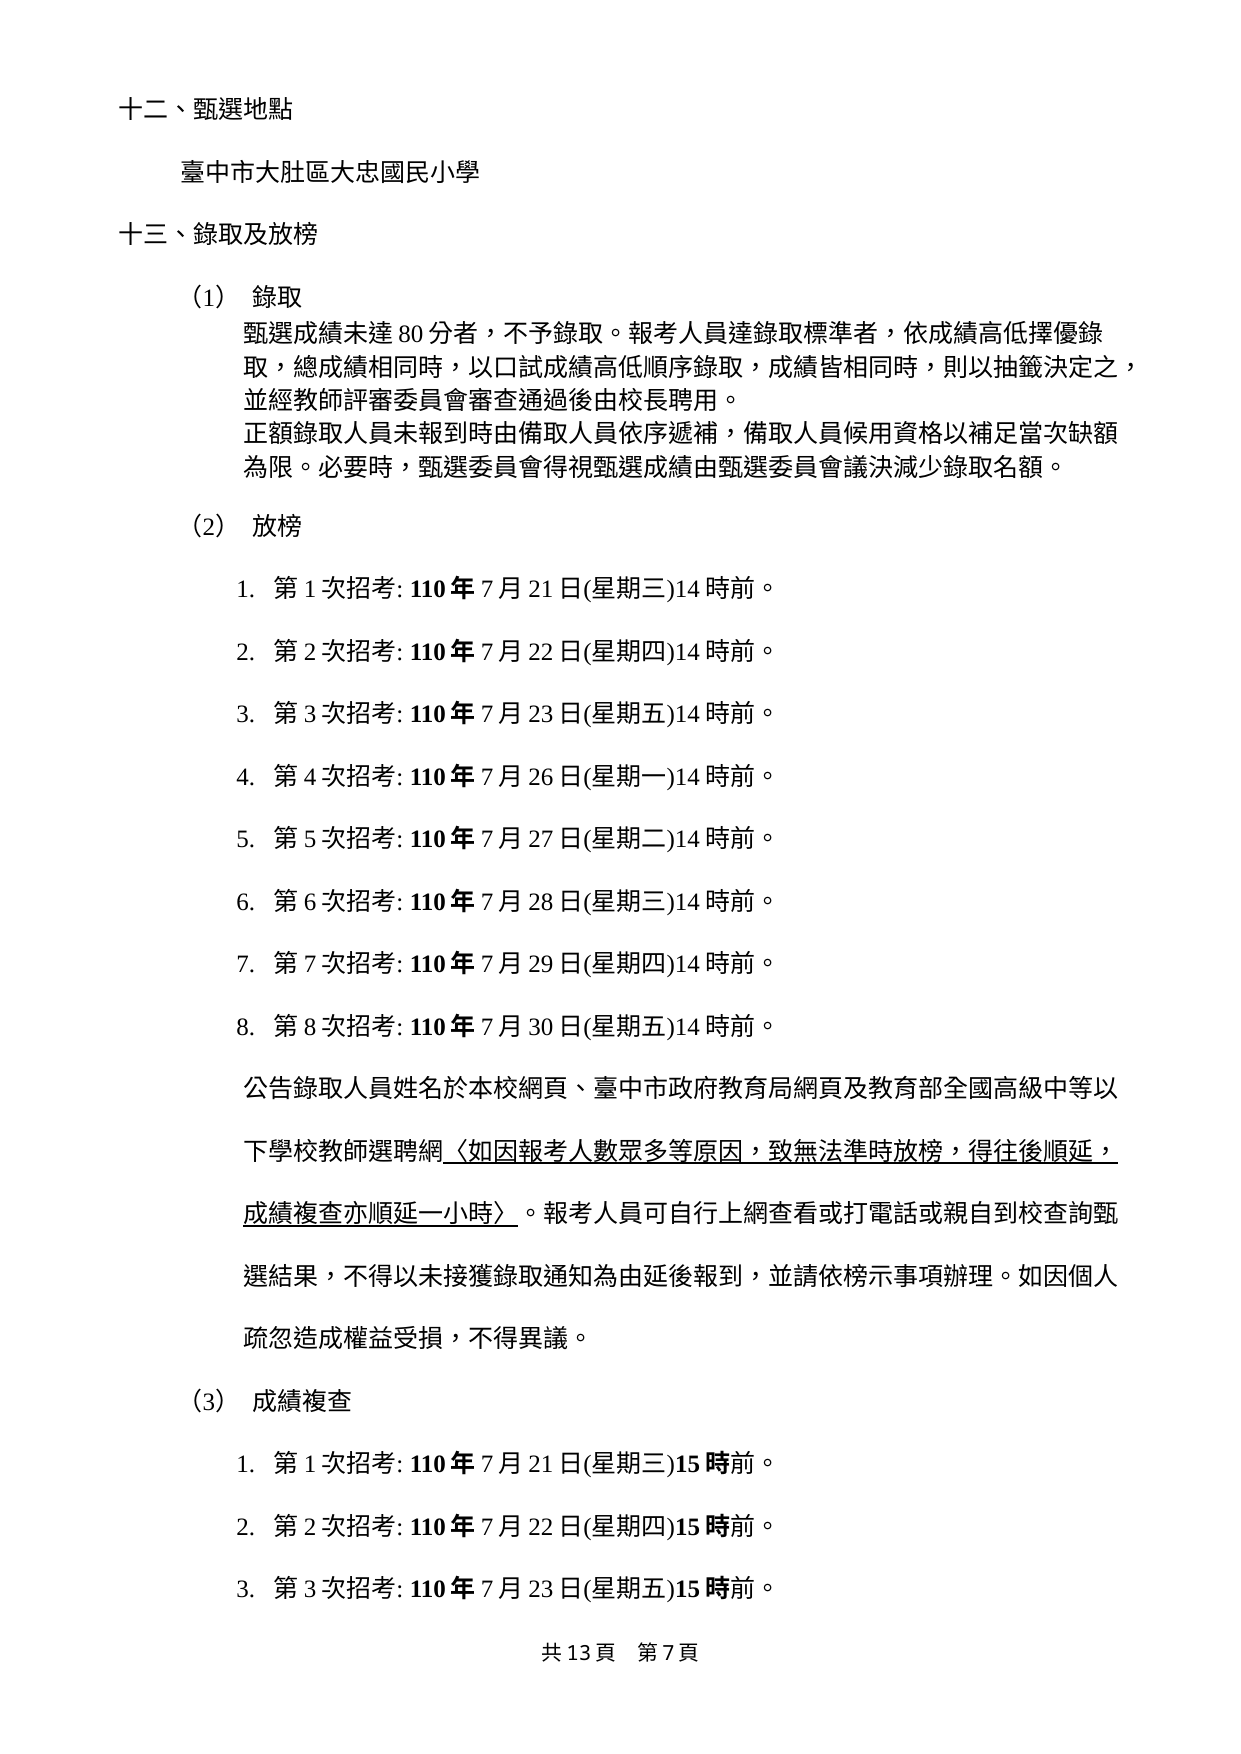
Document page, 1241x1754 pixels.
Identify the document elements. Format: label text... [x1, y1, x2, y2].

list 第7次招考: 110年7月29日(星期四)14時前。 [236, 920, 1122, 983]
text 十三、錄取及放榜 [118, 191, 1122, 254]
list 第1次招考: 110年7月21日(星期三)15時前。 [236, 1420, 1122, 1483]
text 甄選成績未達80分者，不予錄取。報考人員達錄取標準者，依成績高低擇優錄取，總成績相同時，以口試成績高低順序錄取，成績皆相同時，則以抽籤決定之，並經教師評審委員會審查通過後由校長聘用。 [243, 316, 1122, 416]
list 第2次招考: 110年7月22日(星期四)15時前。 [236, 1483, 1122, 1545]
text 十二、甄選地點 [118, 66, 1122, 129]
list 第3次招考: 110年7月23日(星期五)15時前。 [236, 1545, 1122, 1608]
list 第8次招考: 110年7月30日(星期五)14時前。 [236, 983, 1122, 1045]
list 第3次招考: 110年7月23日(星期五)14時前。 [236, 670, 1122, 733]
list 成績複查 [177, 1358, 1122, 1420]
list 錄取 [177, 254, 1122, 316]
list 第2次招考: 110年7月22日(星期四)14時前。 [236, 608, 1122, 670]
list 第1次招考: 110年7月21日(星期三)14時前。 [236, 545, 1122, 608]
list 第6次招考: 110年7月28日(星期三)14時前。 [236, 858, 1122, 920]
text 公告錄取人員姓名於本校網頁、臺中市政府教育局網頁及教育部全國高級中等以下學校教師選聘網〈如因報考人數眾多等原因，致無法準時放榜，得往後順延，成績複查亦順延一小時〉。報考人員可自行上網查看或打電話或親自到校查詢甄選結果，不得以未接獲錄取通知為由延後報到，並請依榜示事項辦理。如因個人疏忽造成權益受損，不得異議。 [243, 1045, 1122, 1358]
list 第4次招考: 110年7月26日(星期一)14時前。 [236, 733, 1122, 795]
list 第5次招考: 110年7月27日(星期二)14時前。 [236, 795, 1122, 858]
text 臺中市大肚區大忠國民小學 [181, 129, 1122, 191]
text 正額錄取人員未報到時由備取人員依序遞補，備取人員候用資格以補足當次缺額為限。必要時，甄選委員會得視甄選成績由甄選委員會議決減少錄取名額。 [243, 416, 1122, 483]
list 放榜 [177, 483, 1122, 545]
